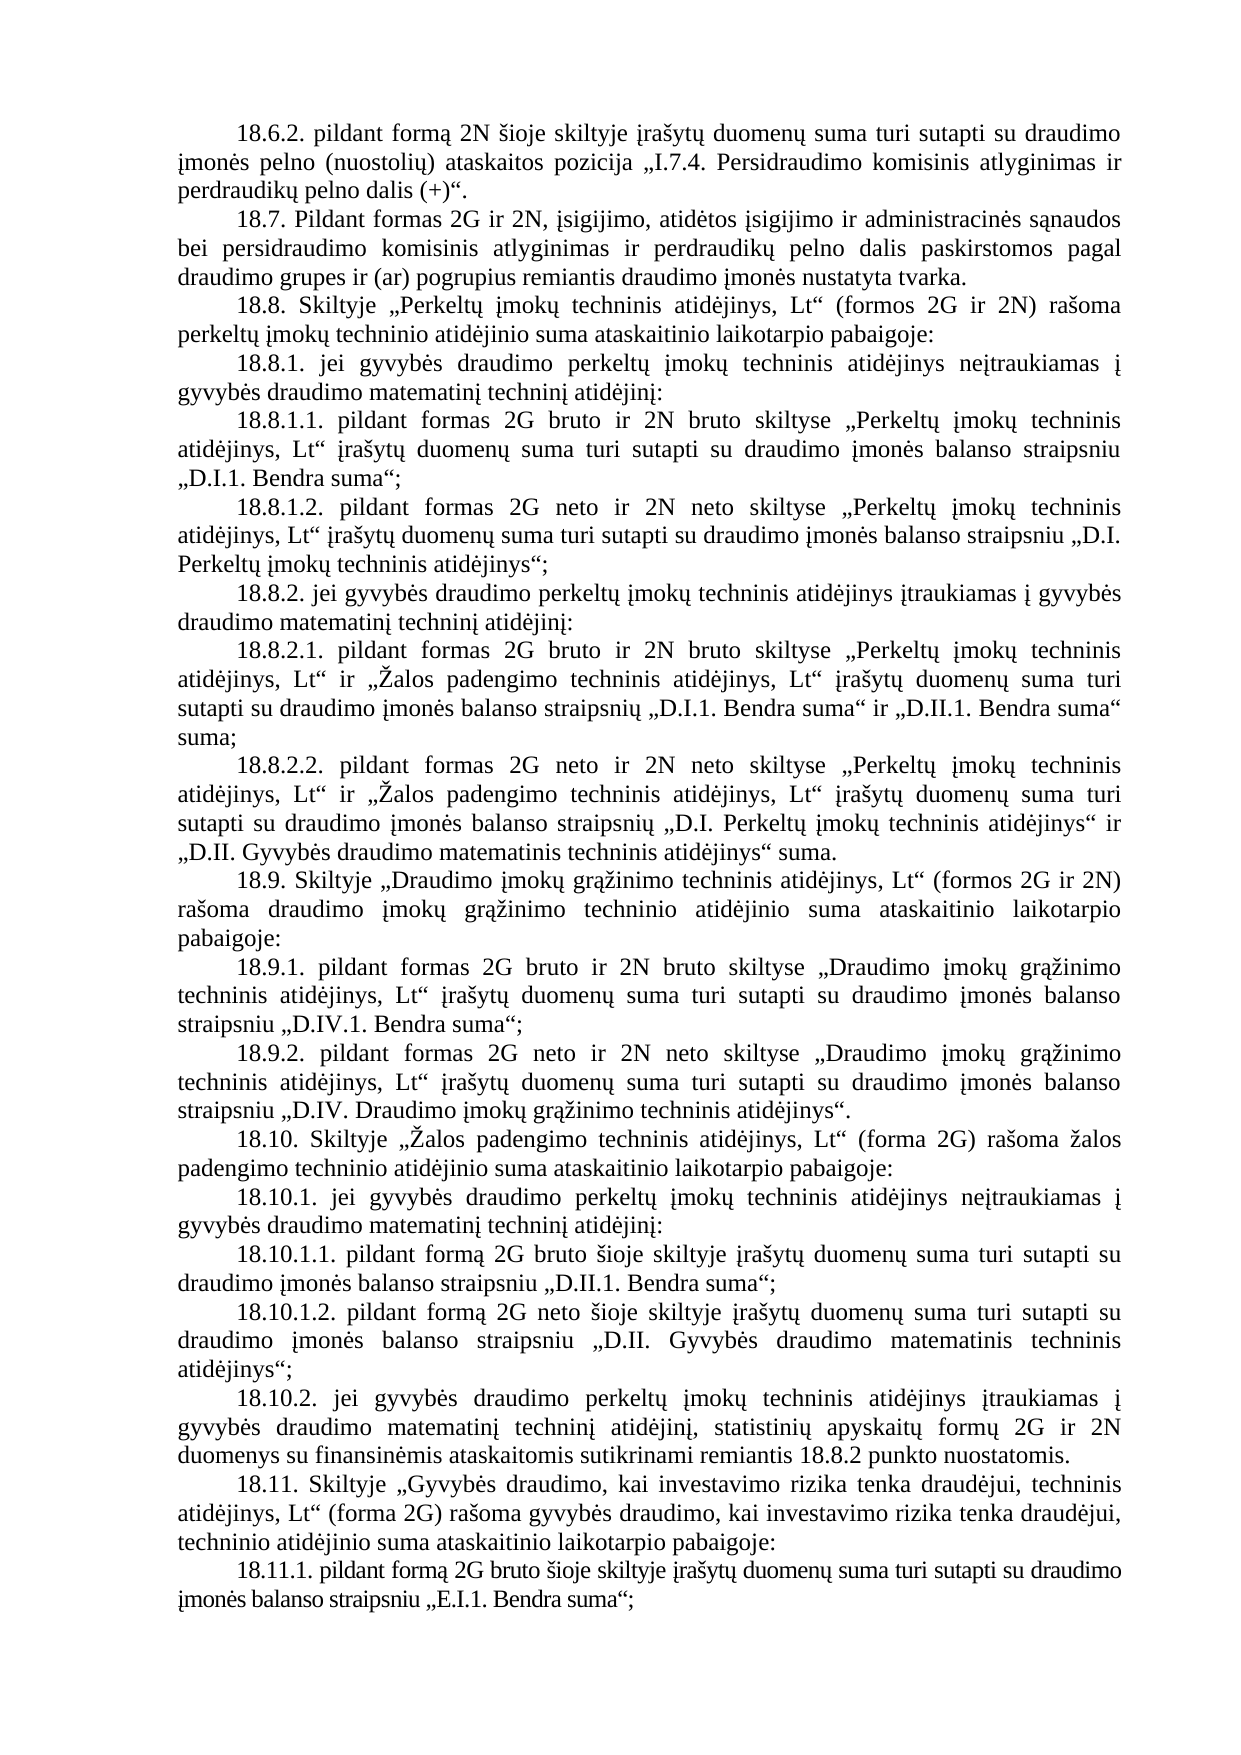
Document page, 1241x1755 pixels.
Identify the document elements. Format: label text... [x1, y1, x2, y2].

text 18.10.2. jei gyvybės draudimo perkeltų įmokų techninis atidėjinys įtraukiamas į gyvybės draudimo matematinį techninį atidėjinį, statistinių apyskaitų formų 2G ir 2N duomenys su finansinėmis ataskaitomis sutikrinami remiantis 18.8.2 punkto nuostatomis. [177, 1383, 1122, 1469]
text 18.10. Skiltyje „Žalos padengimo techninis atidėjinys, Lt“ (forma 2G) rašoma žalos padengimo techninio atidėjinio suma ataskaitinio laikotarpio pabaigoje: [177, 1124, 1122, 1182]
text 18.11. Skiltyje „Gyvybės draudimo, kai investavimo rizika tenka draudėjui, techninis atidėjinys, Lt“ (forma 2G) rašoma gyvybės draudimo, kai investavimo rizika tenka draudėjui, techninio atidėjinio suma ataskaitinio laikotarpio pabaigoje: [177, 1469, 1122, 1556]
text 18.8. Skiltyje „Perkeltų įmokų techninis atidėjinys, Lt“ (formos 2G ir 2N) rašoma perkeltų įmokų techninio atidėjinio suma ataskaitinio laikotarpio pabaigoje: [177, 291, 1122, 348]
text 18.9.2. pildant formas 2G neto ir 2N neto skiltyse „Draudimo įmokų grąžinimo techninis atidėjinys, Lt“ įrašytų duomenų suma turi sutapti su draudimo įmonės balanso straipsniu „D.IV. Draudimo įmokų grąžinimo techninis atidėjinys“. [177, 1038, 1122, 1124]
text 18.11.1. pildant formą 2G bruto šioje skiltyje įrašytų duomenų suma turi sutapti su draudimo įmonės balanso straipsniu „E.I.1. Bendra suma“; [177, 1556, 1122, 1613]
text 18.7. Pildant formas 2G ir 2N, įsigijimo, atidėtos įsigijimo ir administracinės sąnaudos bei persidraudimo komisinis atlyginimas ir perdraudikų pelno dalis paskirstomos pagal draudimo grupes ir (ar) pogrupius remiantis draudimo įmonės nustatyta tvarka. [177, 204, 1122, 291]
text 18.8.1.1. pildant formas 2G bruto ir 2N bruto skiltyse „Perkeltų įmokų techninis atidėjinys, Lt“ įrašytų duomenų suma turi sutapti su draudimo įmonės balanso straipsniu „D.I.1. Bendra suma“; [177, 406, 1122, 492]
text 18.9.1. pildant formas 2G bruto ir 2N bruto skiltyse „Draudimo įmokų grąžinimo techninis atidėjinys, Lt“ įrašytų duomenų suma turi sutapti su draudimo įmonės balanso straipsniu „D.IV.1. Bendra suma“; [177, 952, 1122, 1038]
text 18.10.1.2. pildant formą 2G neto šioje skiltyje įrašytų duomenų suma turi sutapti su draudimo įmonės balanso straipsniu „D.II. Gyvybės draudimo matematinis techninis atidėjinys“; [177, 1297, 1122, 1383]
text 18.6.2. pildant formą 2N šioje skiltyje įrašytų duomenų suma turi sutapti su draudimo įmonės pelno (nuostolių) ataskaitos pozicija „I.7.4. Persidraudimo komisinis atlyginimas ir perdraudikų pelno dalis (+)“. [177, 118, 1122, 204]
text 18.10.1.1. pildant formą 2G bruto šioje skiltyje įrašytų duomenų suma turi sutapti su draudimo įmonės balanso straipsniu „D.II.1. Bendra suma“; [177, 1239, 1122, 1297]
text 18.9. Skiltyje „Draudimo įmokų grąžinimo techninis atidėjinys, Lt“ (formos 2G ir 2N) rašoma draudimo įmokų grąžinimo techninio atidėjinio suma ataskaitinio laikotarpio pabaigoje: [177, 866, 1122, 952]
text 18.8.2.1. pildant formas 2G bruto ir 2N bruto skiltyse „Perkeltų įmokų techninis atidėjinys, Lt“ ir „Žalos padengimo techninis atidėjinys, Lt“ įrašytų duomenų suma turi sutapti su draudimo įmonės balanso straipsnių „D.I.1. Bendra suma“ ir „D.II.1. Bendra suma“ suma; [177, 636, 1122, 751]
text 18.8.1.2. pildant formas 2G neto ir 2N neto skiltyse „Perkeltų įmokų techninis atidėjinys, Lt“ įrašytų duomenų suma turi sutapti su draudimo įmonės balanso straipsniu „D.I. Perkeltų įmokų techninis atidėjinys“; [177, 492, 1122, 578]
text 18.10.1. jei gyvybės draudimo perkeltų įmokų techninis atidėjinys neįtraukiamas į gyvybės draudimo matematinį techninį atidėjinį: [177, 1182, 1122, 1239]
text 18.8.2.2. pildant formas 2G neto ir 2N neto skiltyse „Perkeltų įmokų techninis atidėjinys, Lt“ ir „Žalos padengimo techninis atidėjinys, Lt“ įrašytų duomenų suma turi sutapti su draudimo įmonės balanso straipsnių „D.I. Perkeltų įmokų techninis atidėjinys“ ir „D.II. Gyvybės draudimo matematinis techninis atidėjinys“ suma. [177, 751, 1122, 866]
text 18.8.1. jei gyvybės draudimo perkeltų įmokų techninis atidėjinys neįtraukiamas į gyvybės draudimo matematinį techninį atidėjinį: [177, 348, 1122, 406]
text 18.8.2. jei gyvybės draudimo perkeltų įmokų techninis atidėjinys įtraukiamas į gyvybės draudimo matematinį techninį atidėjinį: [177, 578, 1122, 636]
